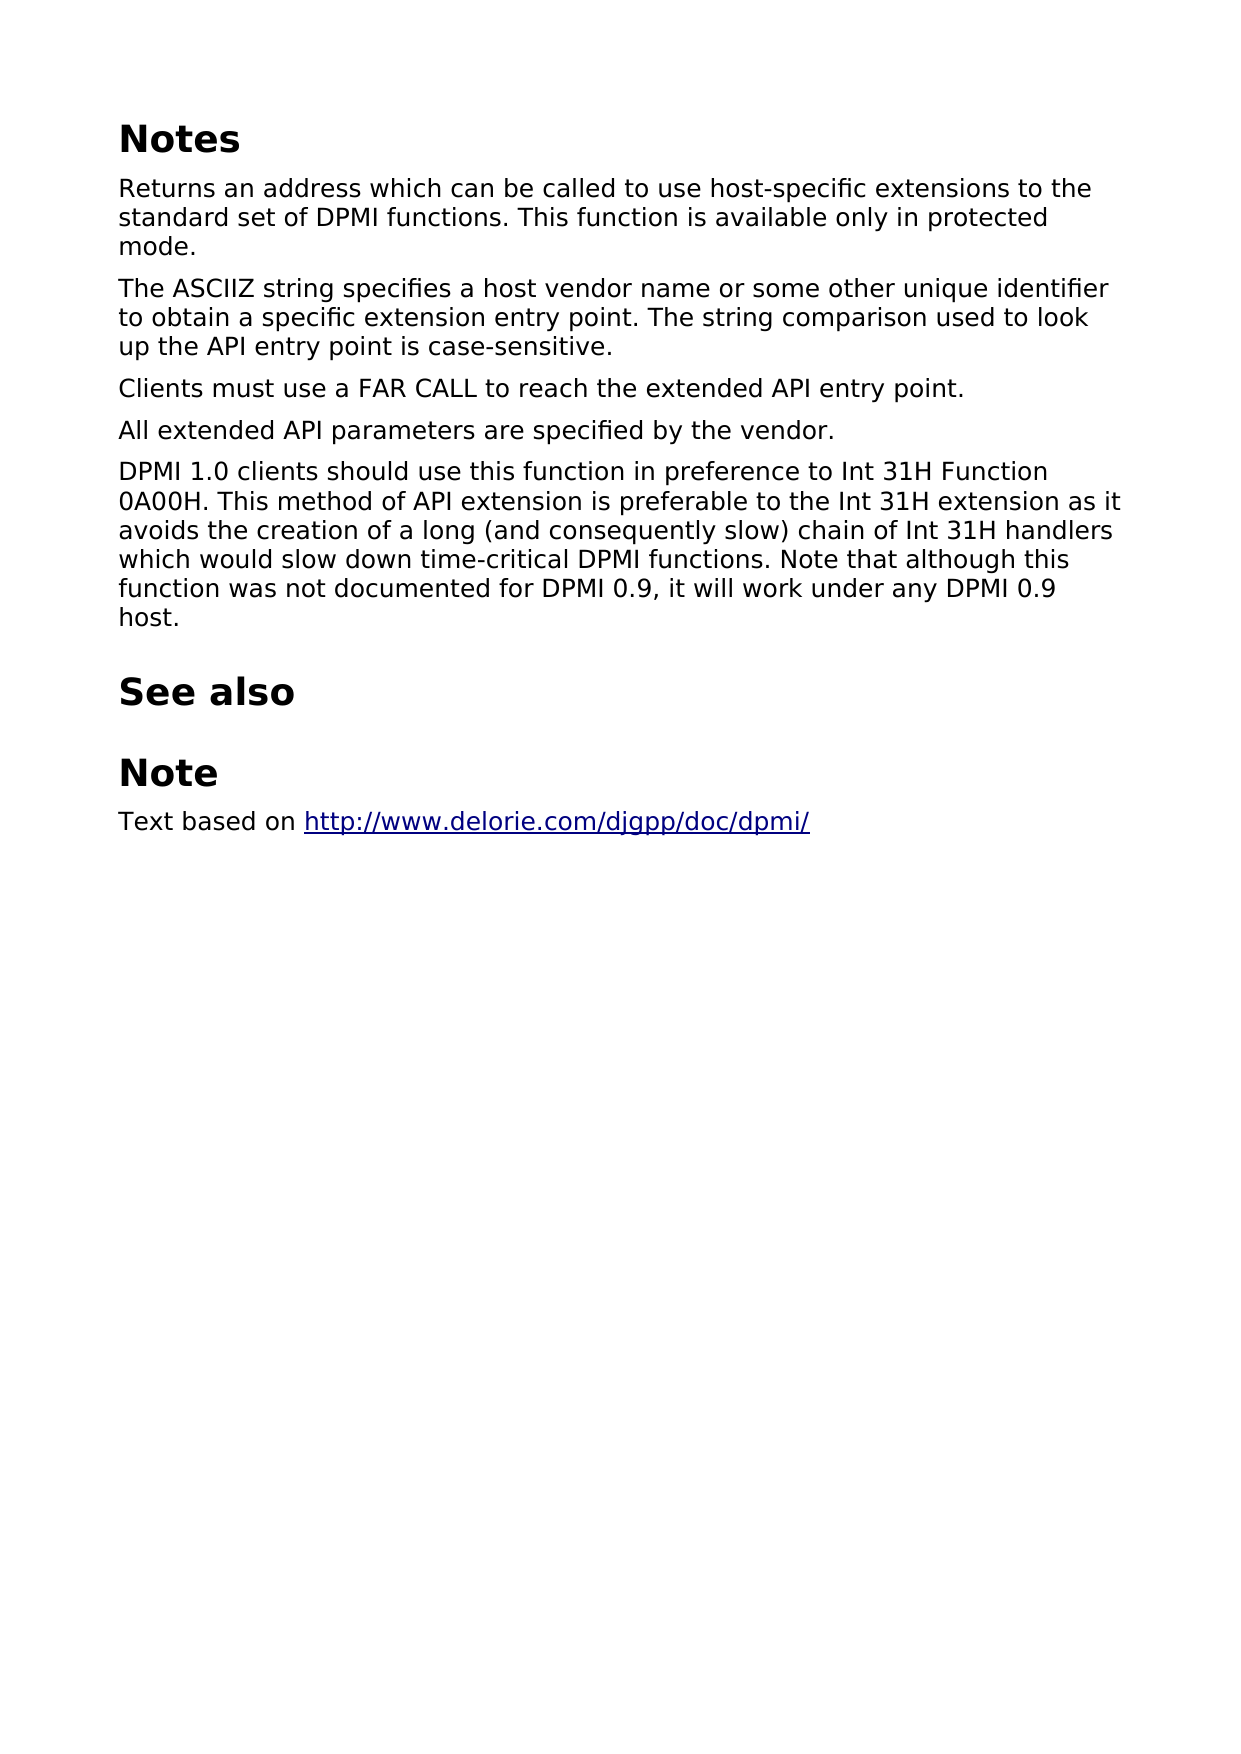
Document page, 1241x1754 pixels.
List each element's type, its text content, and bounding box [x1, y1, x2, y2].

subtitle Notes [118, 118, 1122, 162]
text DPMI 1.0 clients should use this function in preference to Int 31H Function 0A00H. This method of API extension is preferable to the Int 31H extension as it avoids the creation of a long (and consequently slow) chain of Int 31H handlers which would slow down time-critical DPMI functions. Note that although this function was not documented for DPMI 0.9, it will work under any DPMI 0.9 host. [118, 458, 1122, 633]
text Text based on http://www.delorie.com/djgpp/doc/dpmi/ [118, 807, 1122, 837]
subtitle See also [118, 670, 1122, 714]
text Returns an address which can be called to use host-specific extensions to the standard set of DPMI functions. This function is available only in protected mode. [118, 174, 1122, 262]
text All extended API parameters are specified by the vendor. [118, 416, 1122, 445]
subtitle Note [118, 751, 1122, 795]
text The ASCIIZ string specifies a host vendor name or some other unique identifier to obtain a specific extension entry point. The string comparison used to look up the API entry point is case-sensitive. [118, 274, 1122, 362]
text Clients must use a FAR CALL to reach the extended API entry point. [118, 374, 1122, 403]
